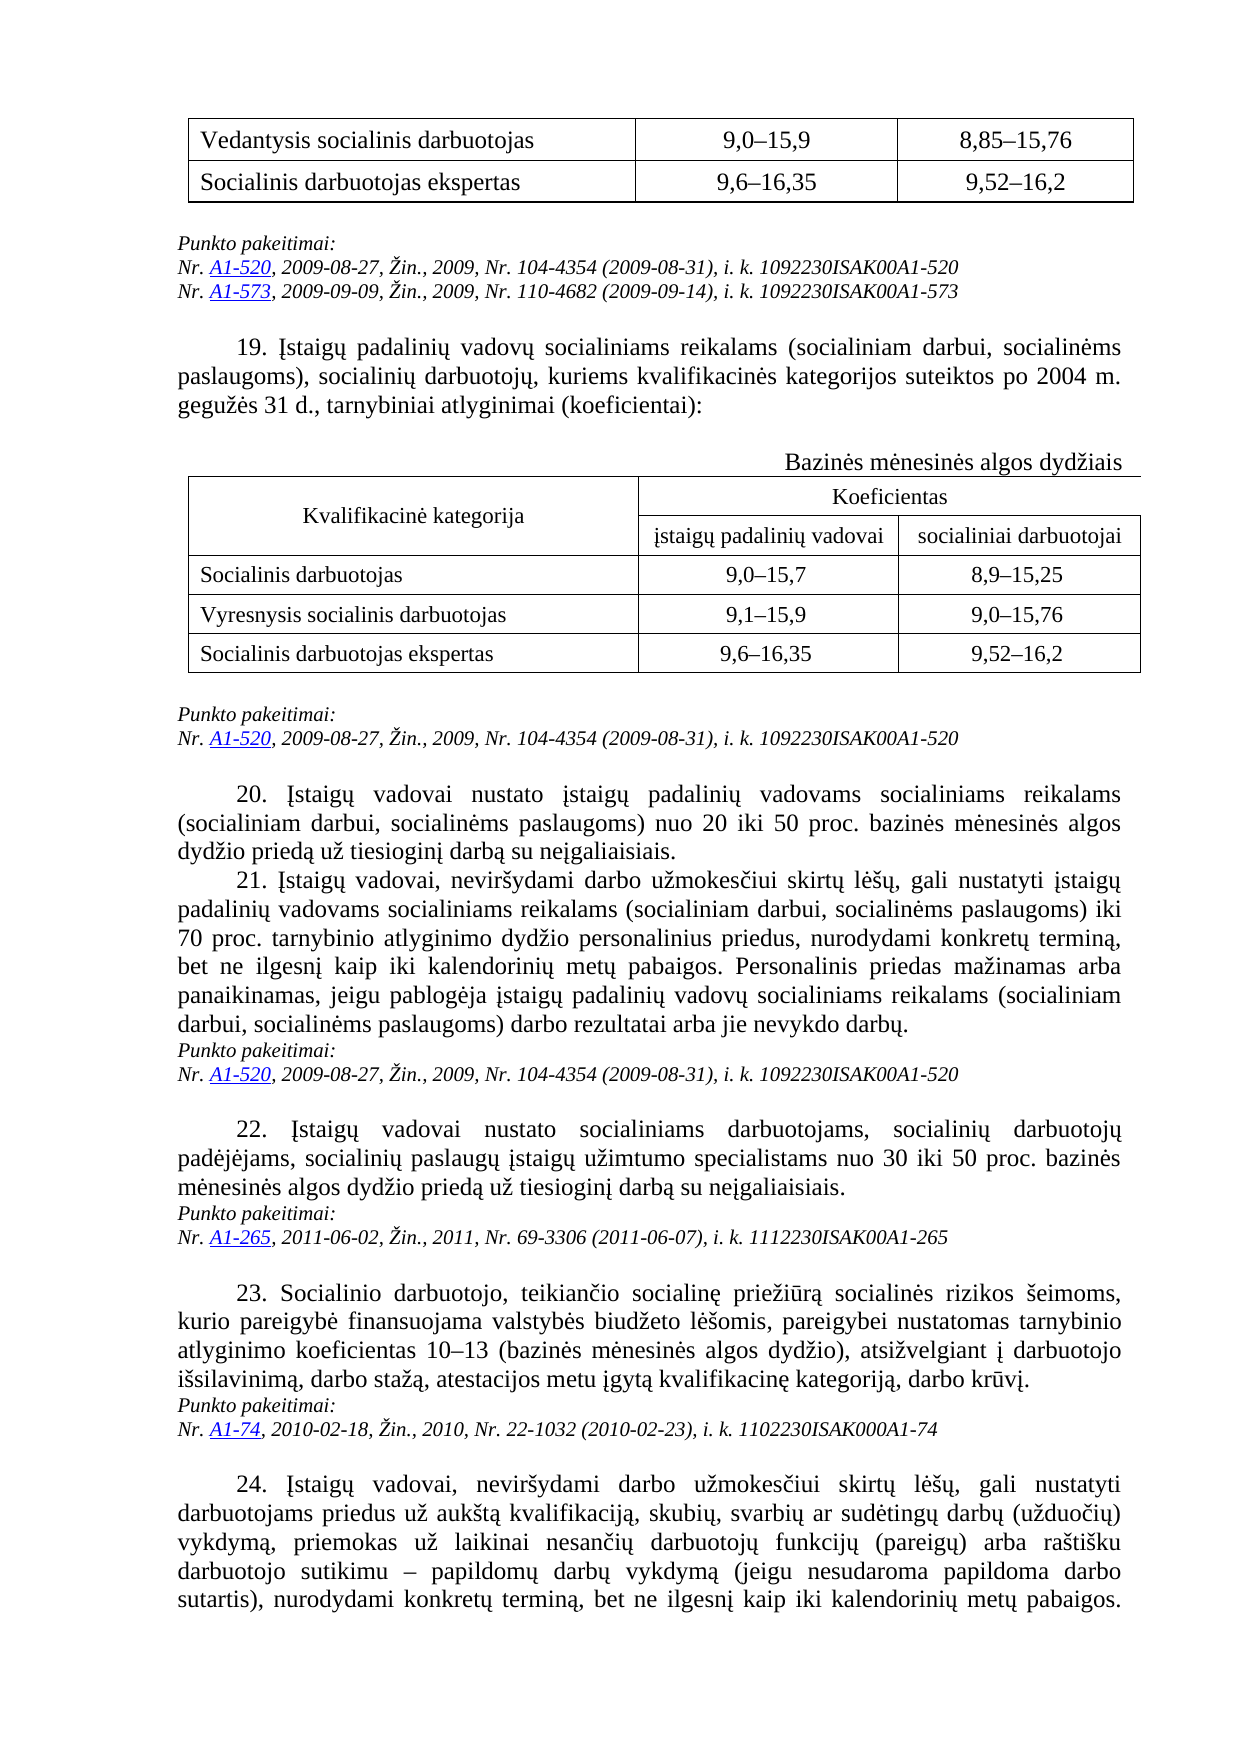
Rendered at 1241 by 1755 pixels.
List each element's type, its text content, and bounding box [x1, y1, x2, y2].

table_cell 8,85–15,76 [898, 119, 1133, 160]
text 20. Įstaigų vadovai nustato įstaigų padalinių vadovams socialiniams reikalams (socialiniam darbui, socialinėms paslaugoms) nuo 20 iki 50 proc. bazinės mėnesinės algos dydžio priedą už tiesioginį darbą su neįgaliaisiais. [177, 779, 1122, 865]
table_cell įstaigų padalinių vadovai [639, 516, 898, 554]
text 24. Įstaigų vadovai, neviršydami darbo užmokesčiui skirtų lėšų, gali nustatyti darbuotojams priedus už aukštą kvalifikaciją, skubių, svarbių ar sudėtingų darbų (užduočių) vykdymą, priemokas už laikinai nesančių darbuotojų funkcijų (pareigų) arba raštišku darbuotojo sutikimu – papildomų darbų vykdymą (jeigu nesudaroma papildoma darbo sutartis), nurodydami konkretų terminą, bet ne ilgesnį kaip iki kalendorinių metų pabaigos. [177, 1469, 1122, 1613]
text Bazinės mėnesinės algos dydžiais [177, 447, 1122, 476]
text Nr. A1-265, 2011-06-02, Žin., 2011, Nr. 69-3306 (2011-06-07), i. k. 1112230ISAK00A1-265 [177, 1225, 1122, 1249]
text 23. Socialinio darbuotojo, teikiančio socialinę priežiūrą socialinės rizikos šeimoms, kurio pareigybė finansuojama valstybės biudžeto lėšomis, pareigybei nustatomas tarnybinio atlyginimo koeficientas 10–13 (bazinės mėnesinės algos dydžio), atsižvelgiant į darbuotojo išsilavinimą, darbo stažą, atestacijos metu įgytą kvalifikacinę kategoriją, darbo krūvį. [177, 1278, 1122, 1393]
table_cell Socialinis darbuotojas [189, 556, 638, 594]
table_cell 9,6–16,35 [636, 161, 897, 201]
text Punkto pakeitimai: [177, 1201, 1122, 1225]
table_cell Vedantysis socialinis darbuotojas [189, 119, 635, 160]
table_header Kvalifikacinė kategorija [189, 477, 638, 554]
text Punkto pakeitimai: [177, 231, 1122, 255]
table_cell Vyresnysis socialinis darbuotojas [189, 595, 638, 633]
text Nr. A1-74, 2010-02-18, Žin., 2010, Nr. 22-1032 (2010-02-23), i. k. 1102230ISAK000A1-74 [177, 1417, 1122, 1441]
table_cell Socialinis darbuotojas ekspertas [189, 161, 635, 201]
text Nr. A1-520, 2009-08-27, Žin., 2009, Nr. 104-4354 (2009-08-31), i. k. 1092230ISAK00A1-520 [177, 255, 1122, 279]
table_cell 9,1–15,9 [639, 595, 898, 633]
text 21. Įstaigų vadovai, neviršydami darbo užmokesčiui skirtų lėšų, gali nustatyti įstaigų padalinių vadovams socialiniams reikalams (socialiniam darbui, socialinėms paslaugoms) iki 70 proc. tarnybinio atlyginimo dydžio personalinius priedus, nurodydami konkretų terminą, bet ne ilgesnį kaip iki kalendorinių metų pabaigos. Personalinis priedas mažinamas arba panaikinamas, jeigu pablogėja įstaigų padalinių vadovų socialiniams reikalams (socialiniam darbui, socialinėms paslaugoms) darbo rezultatai arba jie nevykdo darbų. [177, 865, 1122, 1038]
text Punkto pakeitimai: [177, 702, 1122, 726]
text Punkto pakeitimai: [177, 1393, 1122, 1417]
text Nr. A1-573, 2009-09-09, Žin., 2009, Nr. 110-4682 (2009-09-14), i. k. 1092230ISAK00A1-573 [177, 279, 1122, 303]
table_cell 9,52–16,2 [898, 161, 1133, 201]
table_cell 9,0–15,76 [899, 595, 1140, 633]
text Nr. A1-520, 2009-08-27, Žin., 2009, Nr. 104-4354 (2009-08-31), i. k. 1092230ISAK00A1-520 [177, 726, 1122, 750]
table_cell Socialinis darbuotojas ekspertas [189, 634, 638, 672]
text 22. Įstaigų vadovai nustato socialiniams darbuotojams, socialinių darbuotojų padėjėjams, socialinių paslaugų įstaigų užimtumo specialistams nuo 30 iki 50 proc. bazinės mėnesinės algos dydžio priedą už tiesioginį darbą su neįgaliaisiais. [177, 1114, 1122, 1201]
text Nr. A1-520, 2009-08-27, Žin., 2009, Nr. 104-4354 (2009-08-31), i. k. 1092230ISAK00A1-520 [177, 1062, 1122, 1086]
table_cell socialiniai darbuotojai [899, 516, 1140, 554]
table_cell 9,0–15,9 [636, 119, 897, 160]
table_header Koeficientas [639, 477, 1141, 515]
table_cell 8,9–15,25 [899, 556, 1140, 594]
table_cell 9,52–16,2 [899, 634, 1140, 672]
table_cell 9,6–16,35 [639, 634, 898, 672]
table_cell 9,0–15,7 [639, 556, 898, 594]
text 19. Įstaigų padalinių vadovų socialiniams reikalams (socialiniam darbui, socialinėms paslaugoms), socialinių darbuotojų, kuriems kvalifikacinės kategorijos suteiktos po 2004 m. gegužės 31 d., tarnybiniai atlyginimai (koeficientai): [177, 332, 1122, 418]
text Punkto pakeitimai: [177, 1038, 1122, 1062]
